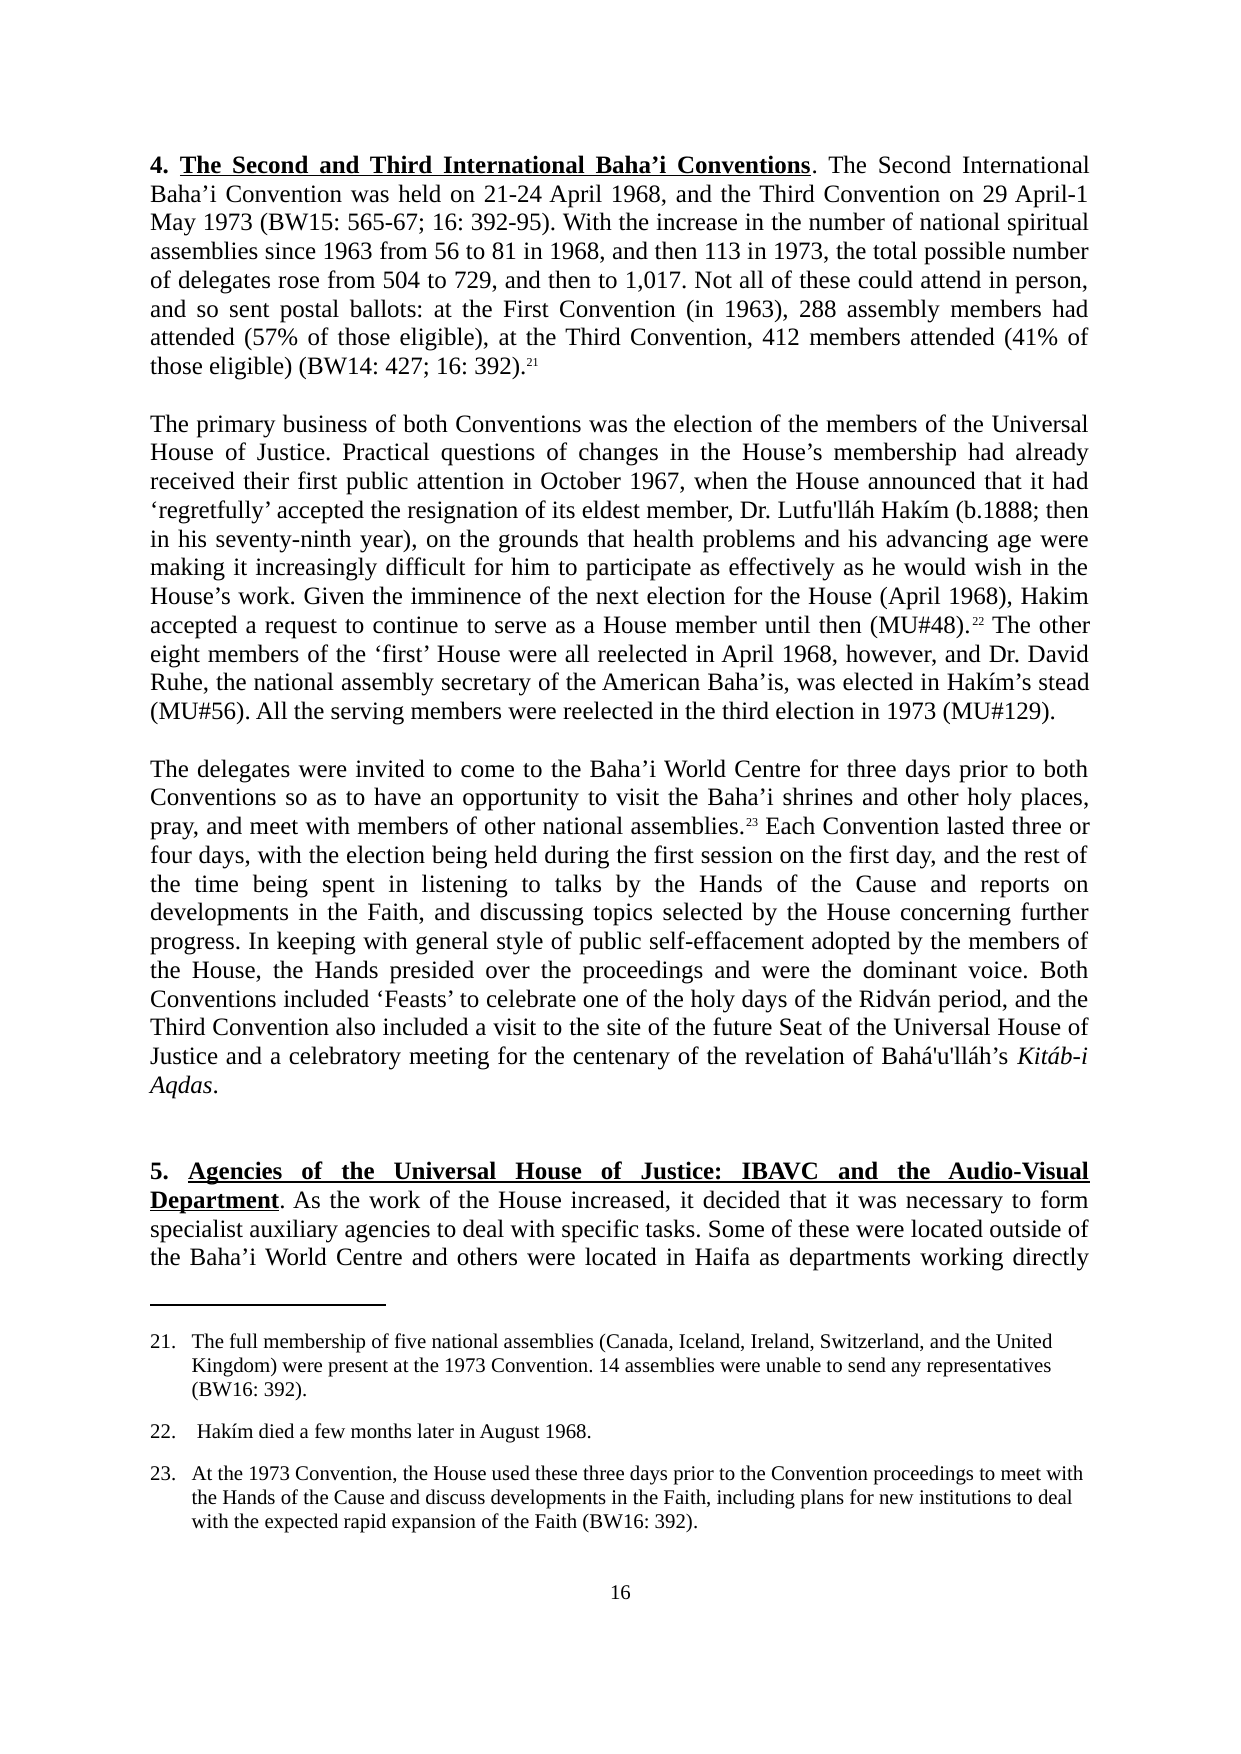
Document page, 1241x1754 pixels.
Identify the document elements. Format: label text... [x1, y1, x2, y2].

text Hakím died a few months later in August 1968. [150, 1419, 1090, 1443]
text 5. Agencies of the Universal House of Justice: IBAVC and the Audio-Visual Department. As the work of the House increased, it decided that it was necessary to form specialist auxiliary agencies to deal with specific tasks. Some of these were located outside of the Baha’i World Centre and others were located in Haifa as departments working directly [150, 1156, 1090, 1271]
text At the 1973 Convention, the House used these three days prior to the Convention proceedings to meet with the Hands of the Cause and discuss developments in the Faith, including plans for new institutions to deal with the expected rapid expansion of the Faith (BW16: 392). [150, 1461, 1090, 1533]
text 4. The Second and Third International Baha’i Conventions. The Second International Baha’i Convention was held on 21-24 April 1968, and the Third Convention on 29 April-1 May 1973 (BW15: 565-67; 16: 392-95). With the increase in the number of national spiritual assemblies since 1963 from 56 to 81 in 1968, and then 113 in 1973, the total possible number of delegates rose from 504 to 729, and then to 1,017. Not all of these could attend in person, and so sent postal ballots: at the First Convention (in 1963), 288 assembly members had attended (57% of those eligible), at the Third Convention, 412 members attended (41% of those eligible) (BW14: 427; 16: 392). [150, 150, 1090, 380]
text The full membership of five national assemblies (Canada, Iceland, Ireland, Switzerland, and the United Kingdom) were present at the 1973 Convention. 14 assemblies were unable to send any representatives (BW16: 392). [150, 1329, 1090, 1401]
text The delegates were invited to come to the Baha’i World Centre for three days prior to both Conventions so as to have an opportunity to visit the Baha’i shrines and other holy places, pray, and meet with members of other national assemblies. Each Convention lasted three or four days, with the election being held during the first session on the first day, and the rest of the time being spent in listening to talks by the Hands of the Cause and reports on developments in the Faith, and discussing topics selected by the House concerning further progress. In keeping with general style of public self-effacement adopted by the members of the House, the Hands presided over the proceedings and were the dominant voice. Both Conventions included ‘Feasts’ to celebrate one of the holy days of the Ridván period, and the Third Convention also included a visit to the site of the future Seat of the Universal House of Justice and a celebratory meeting for the centenary of the revelation of Bahá'u'lláh’s Kitáb-i Aqdas. [150, 754, 1090, 1099]
text The primary business of both Conventions was the election of the members of the Universal House of Justice. Practical questions of changes in the House’s membership had already received their first public attention in October 1967, when the House announced that it had ‘regretfully’ accepted the resignation of its eldest member, Dr. Lutfu'lláh Hakím (b.1888; then in his seventy-ninth year), on the grounds that health problems and his advancing age were making it increasingly difficult for him to participate as effectively as he would wish in the House’s work. Given the imminence of the next election for the House (April 1968), Hakim accepted a request to continue to serve as a House member until then (MU#48). The other eight members of the ‘first’ House were all reelected in April 1968, however, and Dr. David Ruhe, the national assembly secretary of the American Baha’is, was elected in Hakím’s stead (MU#56). All the serving members were reelected in the third election in 1973 (MU#129). [150, 409, 1090, 725]
